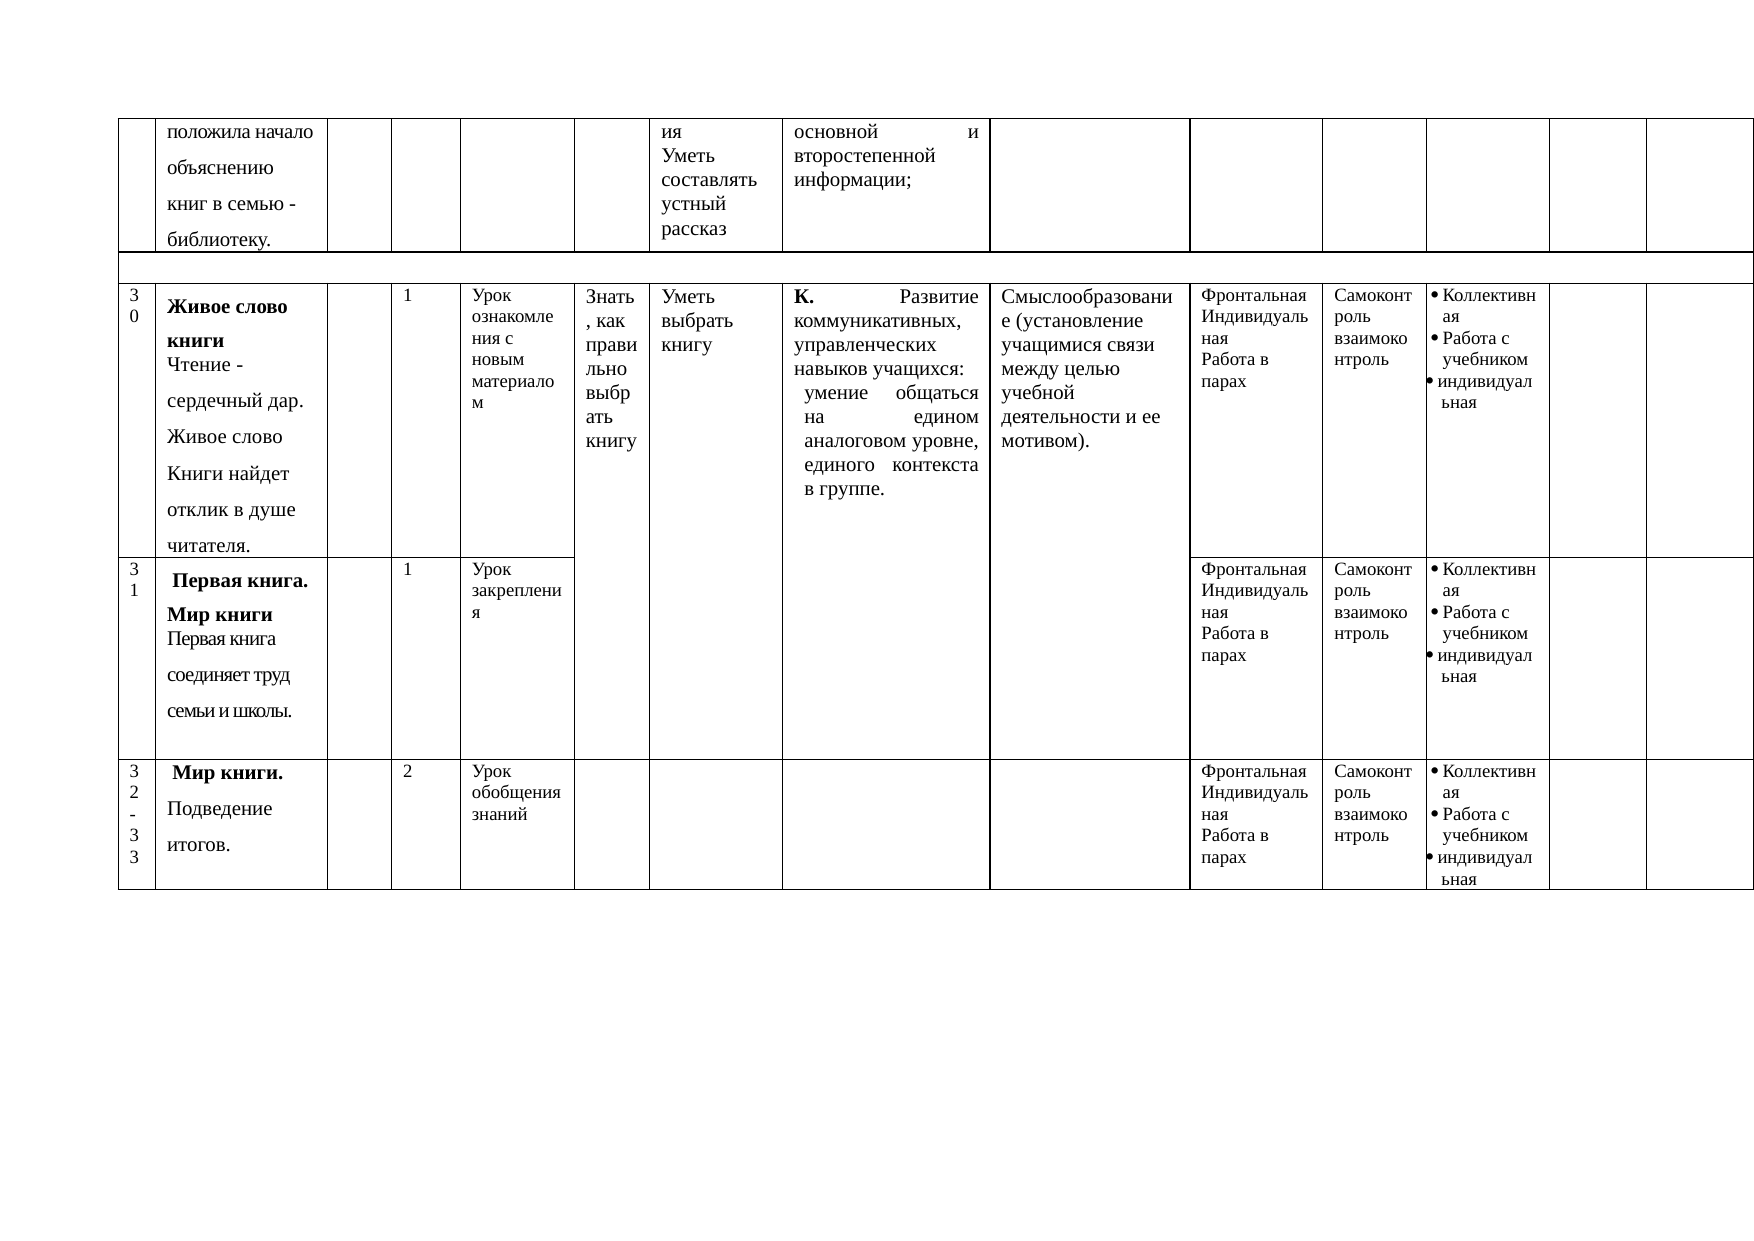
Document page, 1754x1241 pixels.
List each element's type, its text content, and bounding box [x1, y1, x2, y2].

table_cell Урок обобщения знаний [461, 760, 574, 889]
table_cell [991, 119, 1189, 251]
table_cell Коллективная Работа с учебником индивидуальная [1427, 760, 1549, 889]
table_cell Урок ознакомления с новым материалом [461, 284, 574, 557]
table_cell 30 [119, 284, 155, 557]
table_cell [461, 119, 574, 251]
table_cell [1550, 760, 1646, 889]
table_cell [991, 760, 1189, 889]
table_cell Первая книга. Мир книги Первая книга соединяет труд семьи и школы. [156, 558, 327, 758]
table_cell Уметь выбрать книгу [650, 284, 782, 758]
table_cell [328, 119, 391, 251]
table_cell Коллективная Работа с учебником индивидуальная [1427, 284, 1549, 557]
table_cell Фронтальная Индивидуальная Работа в парах [1191, 284, 1322, 557]
table_cell Знать, как правильно выбрать книгу [575, 284, 649, 758]
table_cell [328, 760, 391, 889]
table_cell [1550, 284, 1646, 557]
table_cell 32-33 [119, 760, 155, 889]
table_cell [1323, 119, 1426, 251]
table_cell [119, 119, 155, 251]
table_cell [1550, 119, 1646, 251]
table_cell [119, 253, 1753, 282]
table_cell Фронтальная Индивидуальная Работа в парах [1191, 558, 1322, 758]
table_cell [1191, 119, 1322, 251]
table_cell Самоконтроль взаимоконтроль [1323, 558, 1426, 758]
table_cell [1647, 284, 1753, 557]
table_cell Самоконтроль взаимоконтроль [1323, 284, 1426, 557]
table_cell Самоконтроль взаимоконтроль [1323, 760, 1426, 889]
table_cell [1427, 119, 1549, 251]
table_cell [575, 760, 649, 889]
table_cell 31 [119, 558, 155, 758]
table_cell [1550, 558, 1646, 758]
table_cell Смыслообразование (установление учащимися связи между целью учебной деятельности и ее мотивом). [991, 284, 1189, 758]
table_cell [650, 760, 782, 889]
table_cell [1647, 558, 1753, 758]
table_cell [328, 284, 391, 557]
table_cell Урок закрепления [461, 558, 574, 758]
table_cell основной и второстепенной информации; [783, 119, 989, 251]
table_cell [1647, 760, 1753, 889]
table_cell положила начало объ­яснению книг в семью - библиотеку. [156, 119, 327, 251]
table_cell К. Развитие коммуникативных, управленческих навыков учащихся: умение общаться на едином аналоговом уровне, единого контекста в группе. [783, 284, 989, 758]
table_cell 1 [392, 284, 460, 557]
table_cell 2 [392, 760, 460, 889]
table_cell Коллективная Работа с учебником индивидуальная [1427, 558, 1549, 758]
table_cell [575, 119, 649, 251]
table_cell Мир книги. Подведение итогов. [156, 760, 327, 889]
table_cell [328, 558, 391, 758]
table_cell Живое слово книги Чтение - сердечный дар. Живое слово Книги найдет отклик в душе читателя. [156, 284, 327, 557]
table_cell Фронтальная Индивидуальная Работа в парах [1191, 760, 1322, 889]
table_cell 1 [392, 558, 460, 758]
table_cell [783, 760, 989, 889]
table_cell ия Уметь составлять устный рассказ [650, 119, 782, 251]
table_cell [392, 119, 460, 251]
table_cell [1647, 119, 1753, 251]
